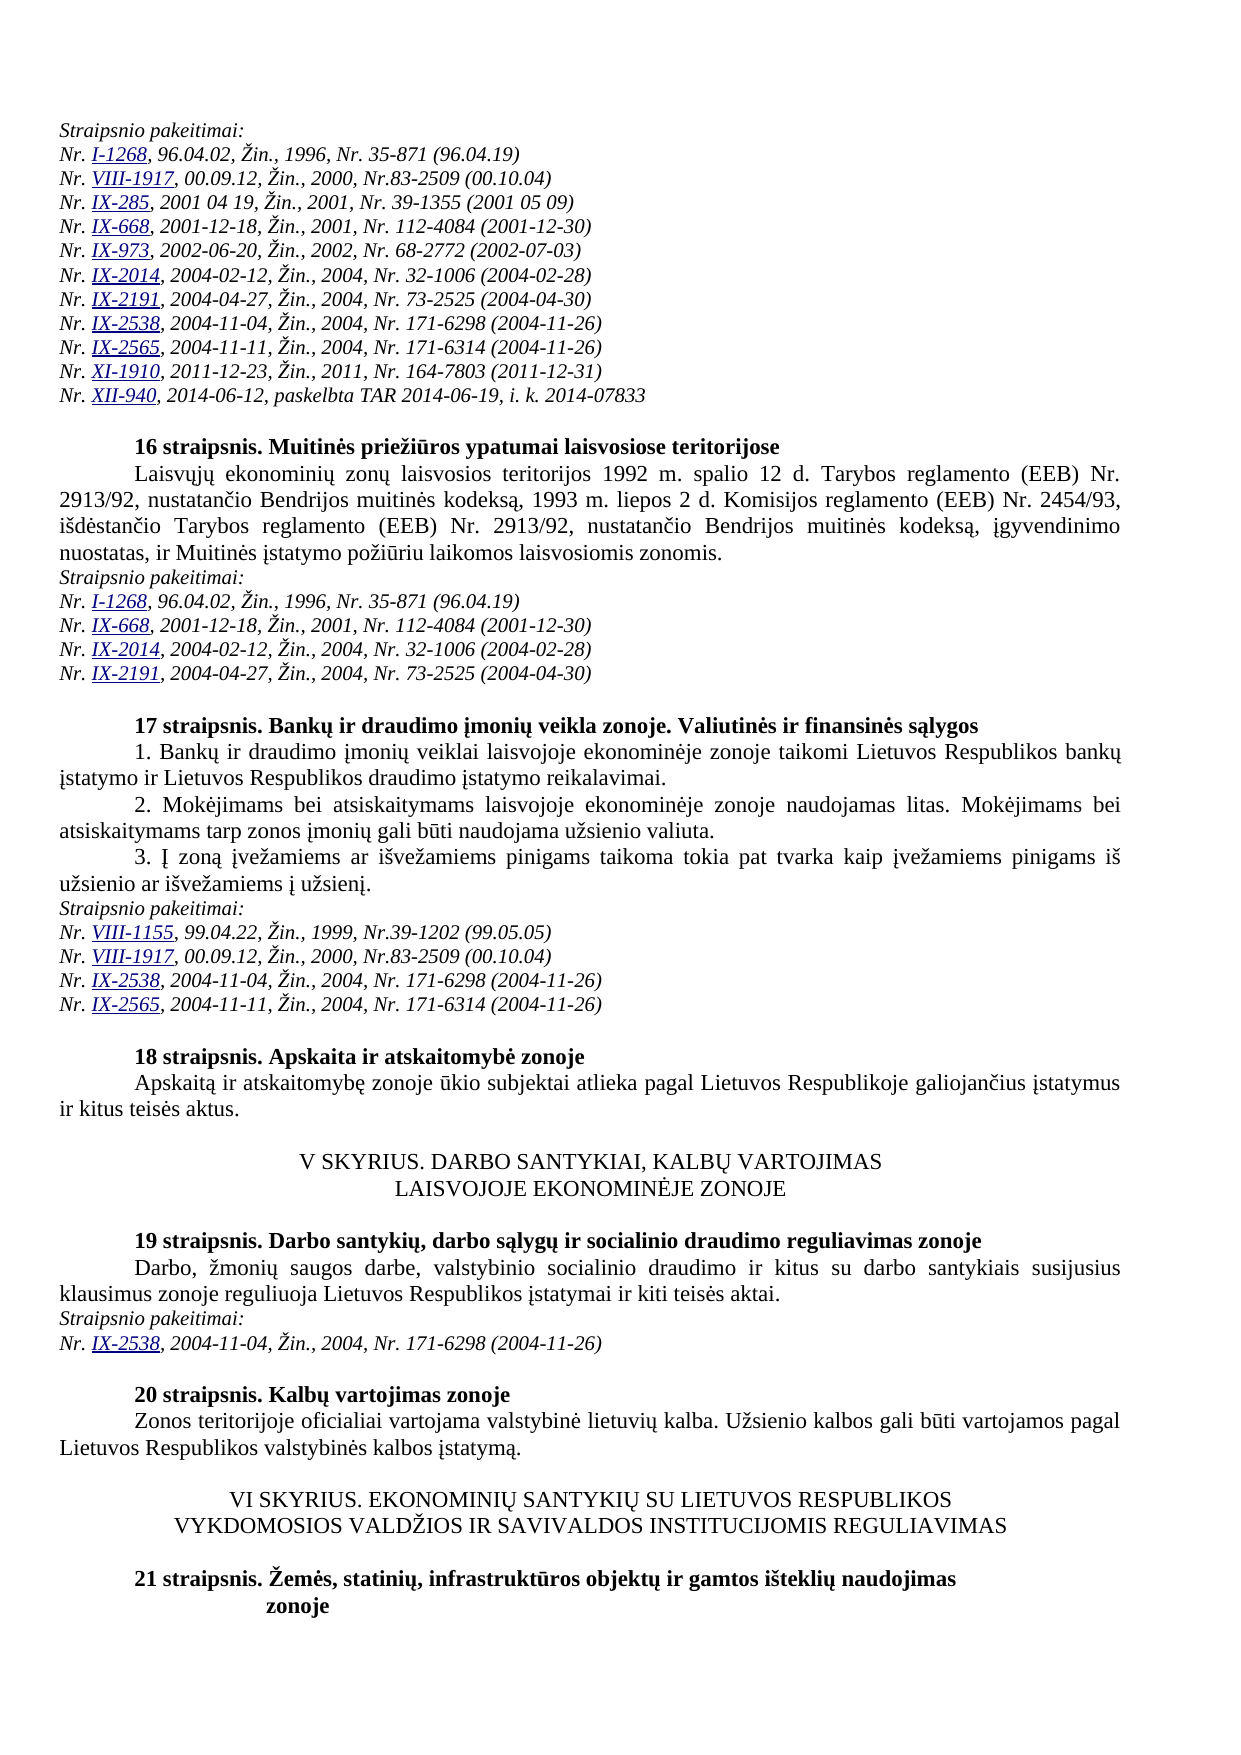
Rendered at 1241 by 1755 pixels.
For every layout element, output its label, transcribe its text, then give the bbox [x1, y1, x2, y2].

text Nr. IX-2538, 2004-11-04, Žin., 2004, Nr. 171-6298 (2004-11-26) [59, 968, 1122, 992]
text Nr. IX-2191, 2004-04-27, Žin., 2004, Nr. 73-2525 (2004-04-30) [59, 287, 1122, 311]
text Nr. IX-973, 2002-06-20, Žin., 2002, Nr. 68-2772 (2002-07-03) [59, 238, 1122, 262]
text Nr. IX-2538, 2004-11-04, Žin., 2004, Nr. 171-6298 (2004-11-26) [59, 311, 1122, 335]
text VI SKYRIUS. EKONOMINIŲ SANTYKIŲ SU LIETUVOS RESPUBLIKOS [59, 1486, 1122, 1513]
text Nr. VIII-1917, 00.09.12, Žin., 2000, Nr.83-2509 (00.10.04) [59, 166, 1122, 190]
text Nr. VIII-1155, 99.04.22, Žin., 1999, Nr.39-1202 (99.05.05) [59, 920, 1122, 944]
text Laisvųjų ekonominių zonų laisvosios teritorijos 1992 m. spalio 12 d. Tarybos reglamento (EEB) Nr. 2913/92, nustatančio Bendrijos muitinės kodeksą, 1993 m. liepos 2 d. Komisijos reglamento (EEB) Nr. 2454/93, išdėstančio Tarybos reglamento (EEB) Nr. 2913/92, nustatančio Bendrijos muitinės kodeksą, įgyvendinimo nuostatas, ir Muitinės įstatymo požiūriu laikomos laisvosiomis zonomis. [59, 459, 1122, 565]
text Straipsnio pakeitimai: [59, 565, 1122, 589]
text Straipsnio pakeitimai: [59, 1306, 1122, 1330]
text 17 straipsnis. Bankų ir draudimo įmonių veikla zonoje. Valiutinės ir finansinės sąlygos [134, 712, 1122, 738]
text 20 straipsnis. Kalbų vartojimas zonoje [59, 1381, 1122, 1407]
text Apskaitą ir atskaitomybę zonoje ūkio subjektai atlieka pagal Lietuvos Respublikoje galiojančius įstatymus ir kitus teisės aktus. [59, 1069, 1122, 1122]
text Nr. IX-2014, 2004-02-12, Žin., 2004, Nr. 32-1006 (2004-02-28) [59, 637, 1122, 661]
text Nr. VIII-1917, 00.09.12, Žin., 2000, Nr.83-2509 (00.10.04) [59, 944, 1122, 968]
text Straipsnio pakeitimai: [59, 896, 1122, 920]
text 19 straipsnis. Darbo santykių, darbo sąlygų ir socialinio draudimo reguliavimas zonoje [134, 1227, 1127, 1254]
text Nr. IX-2538, 2004-11-04, Žin., 2004, Nr. 171-6298 (2004-11-26) [59, 1330, 1122, 1354]
text Nr. IX-2565, 2004-11-11, Žin., 2004, Nr. 171-6314 (2004-11-26) [59, 335, 1122, 359]
text 16 straipsnis. Muitinės priežiūros ypatumai laisvosiose teritorijose [59, 433, 1122, 459]
text 21 straipsnis. Žemės, statinių, infrastruktūros objektų ir gamtos išteklių naudojimas [59, 1565, 1122, 1592]
text V SKYRIUS. DARBO SANTYKIAI, KALBŲ VARTOJIMAS [59, 1148, 1122, 1174]
text 1. Bankų ir draudimo įmonių veiklai laisvojoje ekonominėje zonoje taikomi Lietuvos Respublikos bankų įstatymo ir Lietuvos Respublikos draudimo įstatymo reikalavimai. [59, 738, 1122, 791]
text zonoje [59, 1592, 1122, 1618]
text Nr. IX-668, 2001-12-18, Žin., 2001, Nr. 112-4084 (2001-12-30) [59, 613, 1122, 637]
text Darbo, žmonių saugos darbe, valstybinio socialinio draudimo ir kitus su darbo santykiais susijusius klausimus zonoje reguliuoja Lietuvos Respublikos įstatymai ir kiti teisės aktai. [59, 1254, 1122, 1306]
text 2. Mokėjimams bei atsiskaitymams laisvojoje ekonominėje zonoje naudojamas litas. Mokėjimams bei atsiskaitymams tarp zonos įmonių gali būti naudojama užsienio valiuta. [59, 791, 1122, 843]
text Zonos teritorijoje oficialiai vartojama valstybinė lietuvių kalba. Užsienio kalbos gali būti vartojamos pagal Lietuvos Respublikos valstybinės kalbos įstatymą. [59, 1407, 1122, 1460]
text Nr. IX-2014, 2004-02-12, Žin., 2004, Nr. 32-1006 (2004-02-28) [59, 262, 1122, 287]
text 3. Į zoną įvežamiems ar išvežamiems pinigams taikoma tokia pat tvarka kaip įvežamiems pinigams iš užsienio ar išvežamiems į užsienį. [59, 843, 1122, 896]
text Nr. IX-668, 2001-12-18, Žin., 2001, Nr. 112-4084 (2001-12-30) [59, 214, 1122, 238]
text LAISVOJOJE EKONOMINĖJE ZONOJE [59, 1174, 1122, 1201]
text Nr. XI-1910, 2011-12-23, Žin., 2011, Nr. 164-7803 (2011-12-31) [59, 359, 1122, 383]
text VYKDOMOSIOS VALDŽIOS IR SAVIVALDOS INSTITUCIJOMIS REGULIAVIMAS [59, 1513, 1122, 1539]
text Straipsnio pakeitimai: [59, 118, 1122, 142]
text Nr. I-1268, 96.04.02, Žin., 1996, Nr. 35-871 (96.04.19) [59, 142, 1122, 166]
text Nr. XII-940, 2014-06-12, paskelbta TAR 2014-06-19, i. k. 2014-07833 [59, 383, 1122, 407]
text Nr. IX-2565, 2004-11-11, Žin., 2004, Nr. 171-6314 (2004-11-26) [59, 992, 1122, 1016]
text Nr. IX-2191, 2004-04-27, Žin., 2004, Nr. 73-2525 (2004-04-30) [59, 661, 1122, 685]
text Nr. IX-285, 2001 04 19, Žin., 2001, Nr. 39-1355 (2001 05 09) [59, 190, 1122, 214]
text Nr. I-1268, 96.04.02, Žin., 1996, Nr. 35-871 (96.04.19) [59, 589, 1122, 613]
text 18 straipsnis. Apskaita ir atskaitomybė zonoje [59, 1043, 1122, 1069]
